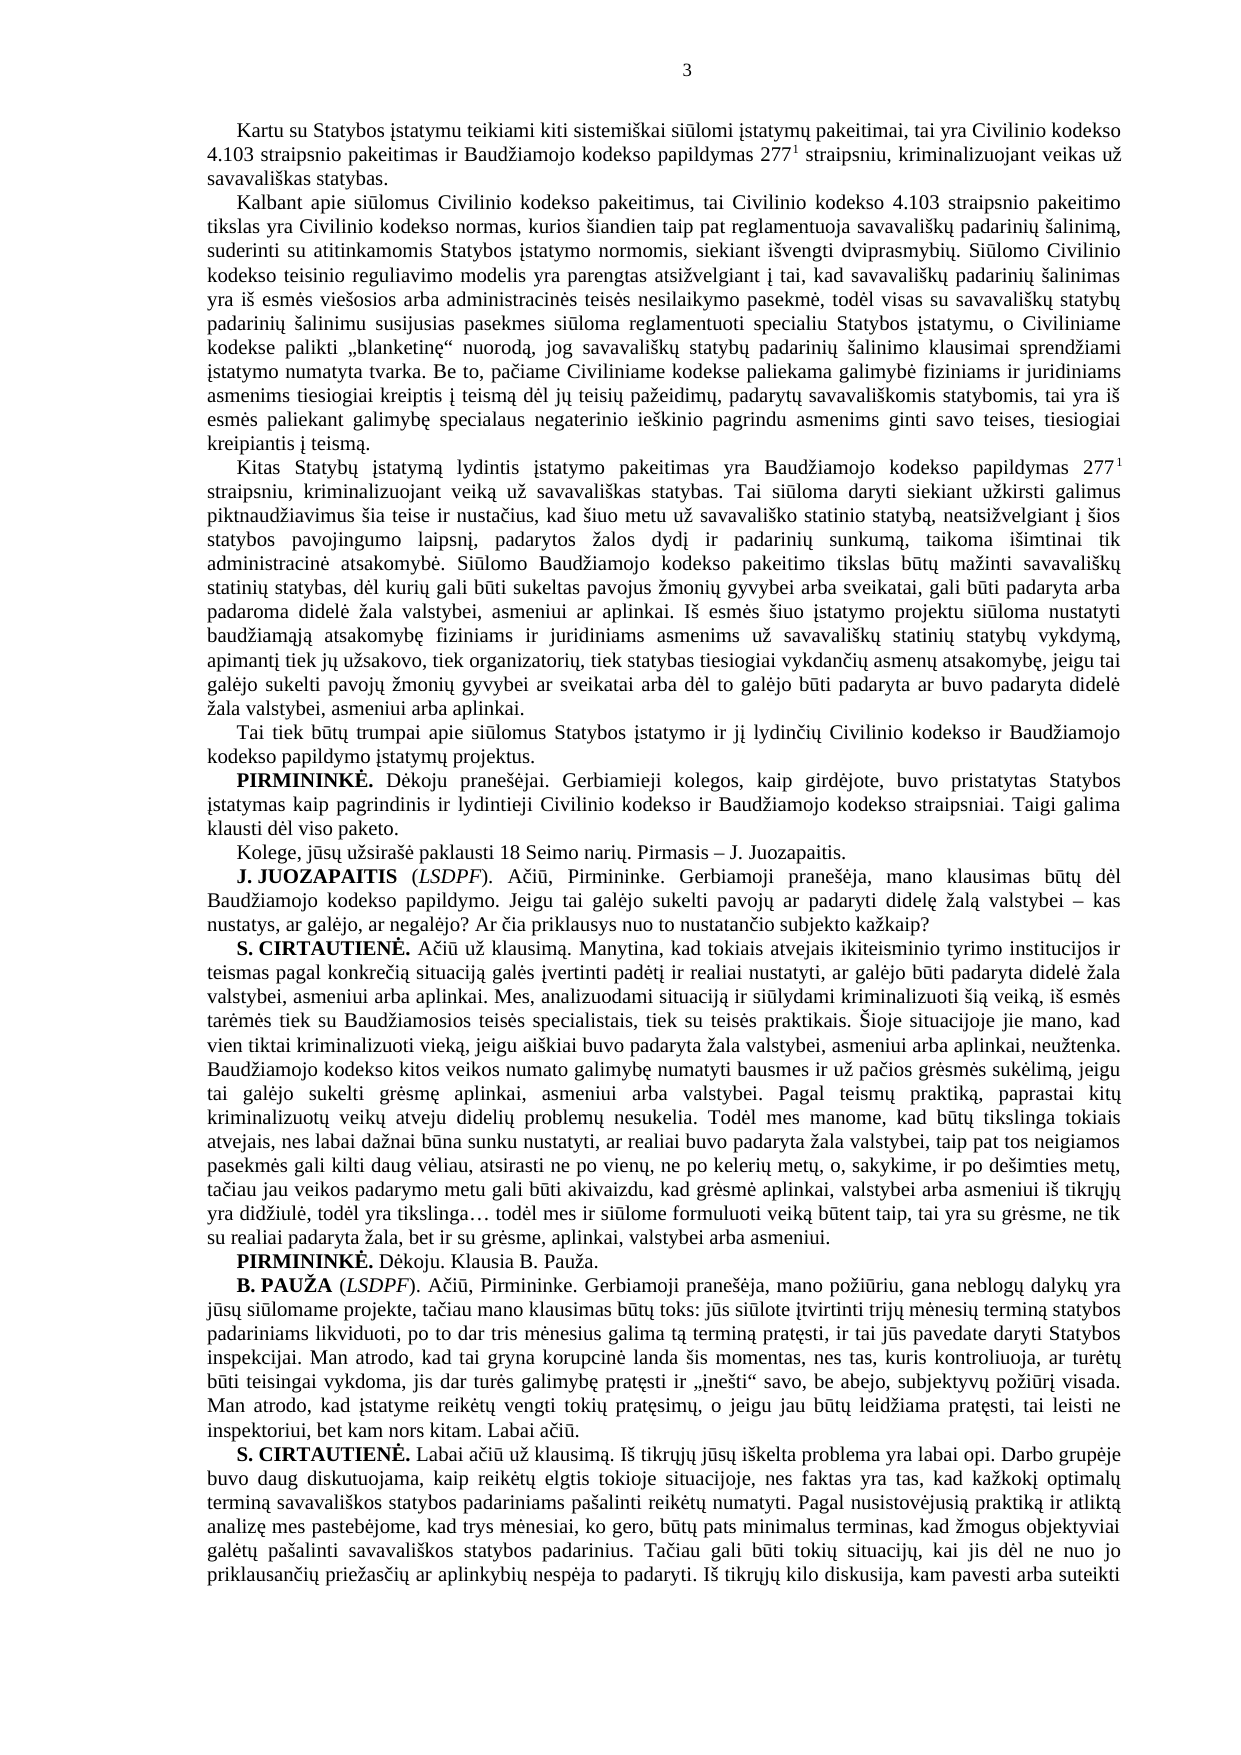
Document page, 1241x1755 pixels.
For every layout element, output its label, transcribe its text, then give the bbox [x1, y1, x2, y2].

text Kartu su Statybos įstatymu teikiami kiti sistemiškai siūlomi įstatymų pakeitimai, tai yra Civilinio kodekso 4.103 straipsnio pakeitimas ir Baudžiamojo kodekso papildymas 2771 straipsniu, kriminalizuojant veikas už savavališkas statybas. [207, 118, 1122, 190]
text PIRMININKĖ. Dėkoju pranešėjai. Gerbiamieji kolegos, kaip girdėjote, buvo pristatytas Statybos įstatymas kaip pagrindinis ir lydintieji Civilinio kodekso ir Baudžiamojo kodekso straipsniai. Taigi galima klausti dėl viso paketo. [207, 768, 1122, 840]
text Kolege, jūsų užsirašė paklausti 18 Seimo narių. Pirmasis – J. Juozapaitis. [207, 840, 1122, 864]
text J. JUOZAPAITIS (LSDPF). Ačiū, Pirmininke. Gerbiamoji pranešėja, mano klausimas būtų dėl Baudžiamojo kodekso papildymo. Jeigu tai galėjo sukelti pavojų ar padaryti didelę žalą valstybei – kas nustatys, ar galėjo, ar negalėjo? Ar čia priklausys nuo to nustatančio subjekto kažkaip? [207, 864, 1122, 936]
text B. PAUŽA (LSDPF). Ačiū, Pirmininke. Gerbiamoji pranešėja, mano požiūriu, gana neblogų dalykų yra jūsų siūlomame projekte, tačiau mano klausimas būtų toks: jūs siūlote įtvirtinti trijų mėnesių terminą statybos padariniams likviduoti, po to dar tris mėnesius galima tą terminą pratęsti, ir tai jūs pavedate daryti Statybos inspekcijai. Man atrodo, kad tai gryna korupcinė landa šis momentas, nes tas, kuris kontroliuoja, ar turėtų būti teisingai vykdoma, jis dar turės galimybę pratęsti ir „įnešti“ savo, be abejo, subjektyvų požiūrį visada. Man atrodo, kad įstatyme reikėtų vengti tokių pratęsimų, o jeigu jau būtų leidžiama pratęsti, tai leisti ne inspektoriui, bet kam nors kitam. Labai ačiū. [207, 1273, 1122, 1442]
text S. CIRTAUTIENĖ. Ačiū už klausimą. Manytina, kad tokiais atvejais ikiteisminio tyrimo institucijos ir teismas pagal konkrečią situaciją galės įvertinti padėtį ir realiai nustatyti, ar galėjo būti padaryta didelė žala valstybei, asmeniui arba aplinkai. Mes, analizuodami situaciją ir siūlydami kriminalizuoti šią veiką, iš esmės tarėmės tiek su Baudžiamosios teisės specialistais, tiek su teisės praktikais. Šioje situacijoje jie mano, kad vien tiktai kriminalizuoti vieką, jeigu aiškiai buvo padaryta žala valstybei, asmeniui arba aplinkai, neužtenka. Baudžiamojo kodekso kitos veikos numato galimybę numatyti bausmes ir už pačios grėsmės sukėlimą, jeigu tai galėjo sukelti grėsmę aplinkai, asmeniui arba valstybei. Pagal teismų praktiką, paprastai kitų kriminalizuotų veikų atveju didelių problemų nesukelia. Todėl mes manome, kad būtų tikslinga tokiais atvejais, nes labai dažnai būna sunku nustatyti, ar realiai buvo padaryta žala valstybei, taip pat tos neigiamos pasekmės gali kilti daug vėliau, atsirasti ne po vienų, ne po kelerių metų, o, sakykime, ir po dešimties metų, tačiau jau veikos padarymo metu gali būti akivaizdu, kad grėsmė aplinkai, valstybei arba asmeniui iš tikrųjų yra didžiulė, todėl yra tikslinga… todėl mes ir siūlome formuluoti veiką būtent taip, tai yra su grėsme, ne tik su realiai padaryta žala, bet ir su grėsme, aplinkai, valstybei arba asmeniui. [207, 936, 1122, 1249]
text Kalbant apie siūlomus Civilinio kodekso pakeitimus, tai Civilinio kodekso 4.103 straipsnio pakeitimo tikslas yra Civilinio kodekso normas, kurios šiandien taip pat reglamentuoja savavališkų padarinių šalinimą, suderinti su atitinkamomis Statybos įstatymo normomis, siekiant išvengti dviprasmybių. Siūlomo Civilinio kodekso teisinio reguliavimo modelis yra parengtas atsižvelgiant į tai, kad savavališkų padarinių šalinimas yra iš esmės viešosios arba administracinės teisės nesilaikymo pasekmė, todėl visas su savavališkų statybų padarinių šalinimu susijusias pasekmes siūloma reglamentuoti specialiu Statybos įstatymu, o Civiliniame kodekse palikti „blanketinę“ nuorodą, jog savavališkų statybų padarinių šalinimo klausimai sprendžiami įstatymo numatyta tvarka. Be to, pačiame Civiliniame kodekse paliekama galimybė fiziniams ir juridiniams asmenims tiesiogiai kreiptis į teismą dėl jų teisių pažeidimų, padarytų savavališkomis statybomis, tai yra iš esmės paliekant galimybę specialaus negaterinio ieškinio pagrindu asmenims ginti savo teises, tiesiogiai kreipiantis į teismą. [207, 190, 1122, 455]
text PIRMININKĖ. Dėkoju. Klausia B. Pauža. [207, 1249, 1122, 1273]
text Tai tiek būtų trumpai apie siūlomus Statybos įstatymo ir jį lydinčių Civilinio kodekso ir Baudžiamojo kodekso papildymo įstatymų projektus. [207, 720, 1122, 768]
text S. CIRTAUTIENĖ. Labai ačiū už klausimą. Iš tikrųjų jūsų iškelta problema yra labai opi. Darbo grupėje buvo daug diskutuojama, kaip reikėtų elgtis tokioje situacijoje, nes faktas yra tas, kad kažkokį optimalų terminą savavališkos statybos padariniams pašalinti reikėtų numatyti. Pagal nusistovėjusią praktiką ir atliktą analizę mes pastebėjome, kad trys mėnesiai, ko gero, būtų pats minimalus terminas, kad žmogus objektyviai galėtų pašalinti savavališkos statybos padarinius. Tačiau gali būti tokių situacijų, kai jis dėl ne nuo jo priklausančių priežasčių ar aplinkybių nespėja to padaryti. Iš tikrųjų kilo diskusija, kam pavesti arba suteikti [207, 1442, 1122, 1586]
text Kitas Statybų įstatymą lydintis įstatymo pakeitimas yra Baudžiamojo kodekso papildymas 2771 straipsniu, kriminalizuojant veiką už savavališkas statybas. Tai siūloma daryti siekiant užkirsti galimus piktnaudžiavimus šia teise ir nustačius, kad šiuo metu už savavališko statinio statybą, neatsižvelgiant į šios statybos pavojingumo laipsnį, padarytos žalos dydį ir padarinių sunkumą, taikoma išimtinai tik administracinė atsakomybė. Siūlomo Baudžiamojo kodekso pakeitimo tikslas būtų mažinti savavališkų statinių statybas, dėl kurių gali būti sukeltas pavojus žmonių gyvybei arba sveikatai, gali būti padaryta arba padaroma didelė žala valstybei, asmeniui ar aplinkai. Iš esmės šiuo įstatymo projektu siūloma nustatyti baudžiamąją atsakomybę fiziniams ir juridiniams asmenims už savavališkų statinių statybų vykdymą, apimantį tiek jų užsakovo, tiek organizatorių, tiek statybas tiesiogiai vykdančių asmenų atsakomybę, jeigu tai galėjo sukelti pavojų žmonių gyvybei ar sveikatai arba dėl to galėjo būti padaryta ar buvo padaryta didelė žala valstybei, asmeniui arba aplinkai. [207, 455, 1122, 720]
